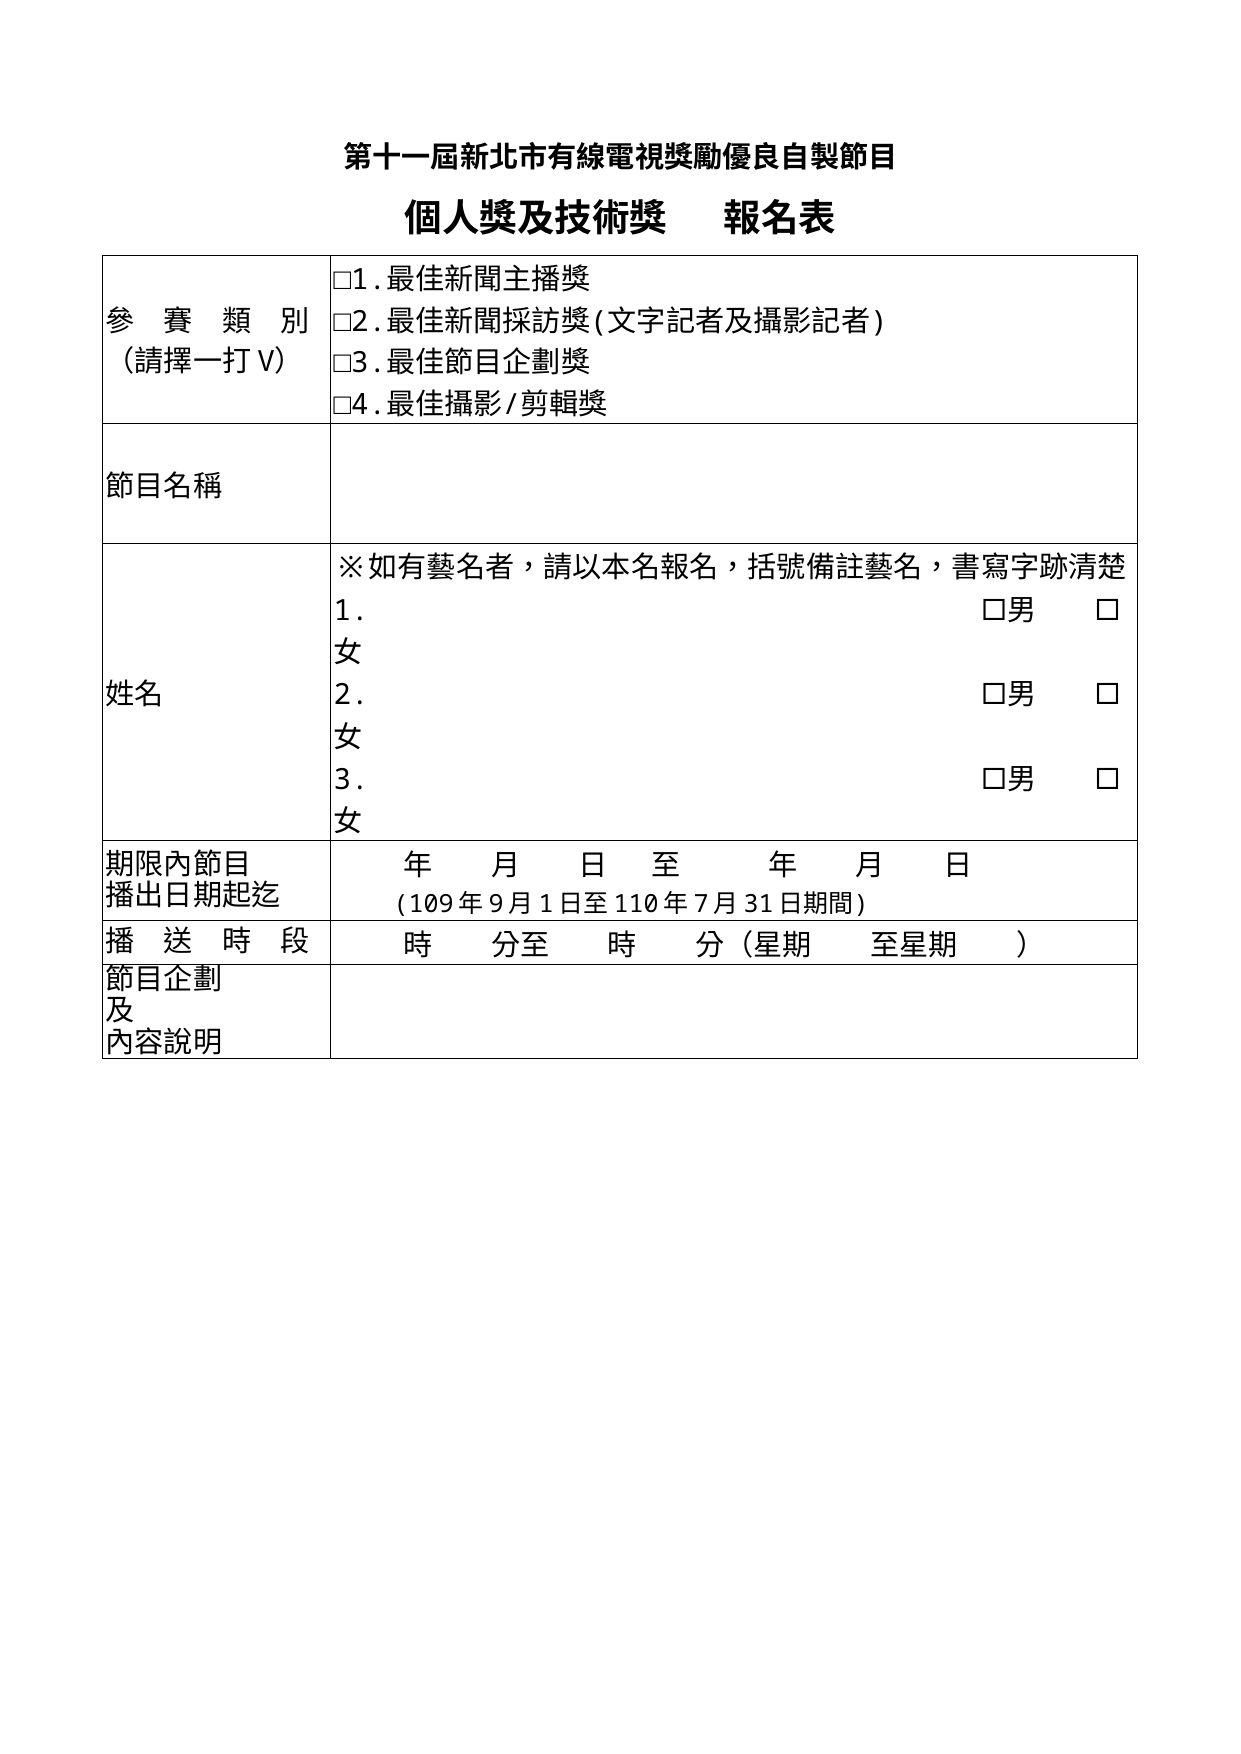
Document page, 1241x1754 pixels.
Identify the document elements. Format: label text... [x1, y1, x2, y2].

table_cell ※如有藝名者，請以本名報名，括號備註藝名，書寫字跡清楚 1. 男 女 2. 男 女 3. 男 女 [331, 544, 1137, 840]
table_header □1.最佳新聞主播獎 □2.最佳新聞採訪獎(文字記者及攝影記者) □3.最佳節目企劃獎 □4.最佳攝影/剪輯獎 [331, 256, 1137, 423]
table_cell [331, 424, 1137, 543]
table_cell 姓名 [103, 544, 330, 840]
text 第十一屆新北市有線電視獎勵優良自製節目 [118, 134, 1122, 176]
text 個人獎及技術獎 報名表 [118, 188, 1122, 242]
table_cell 節目企劃 及 內容說明 [103, 965, 330, 1058]
table_header 參 賽 類 別 （請擇一打V） [103, 256, 330, 423]
table_cell 期限內節目 播出日期起迄 [103, 841, 330, 920]
table_cell 播 送 時 段 [103, 921, 330, 963]
table_cell 節目名稱 [103, 424, 330, 543]
table_cell 年 月 日 至 年 月 日 (109年9月1日至110年7月31日期間) [331, 841, 1137, 920]
table_cell 時 分至 時 分（星期 至星期 ） [331, 921, 1137, 963]
table_cell [331, 965, 1137, 1058]
